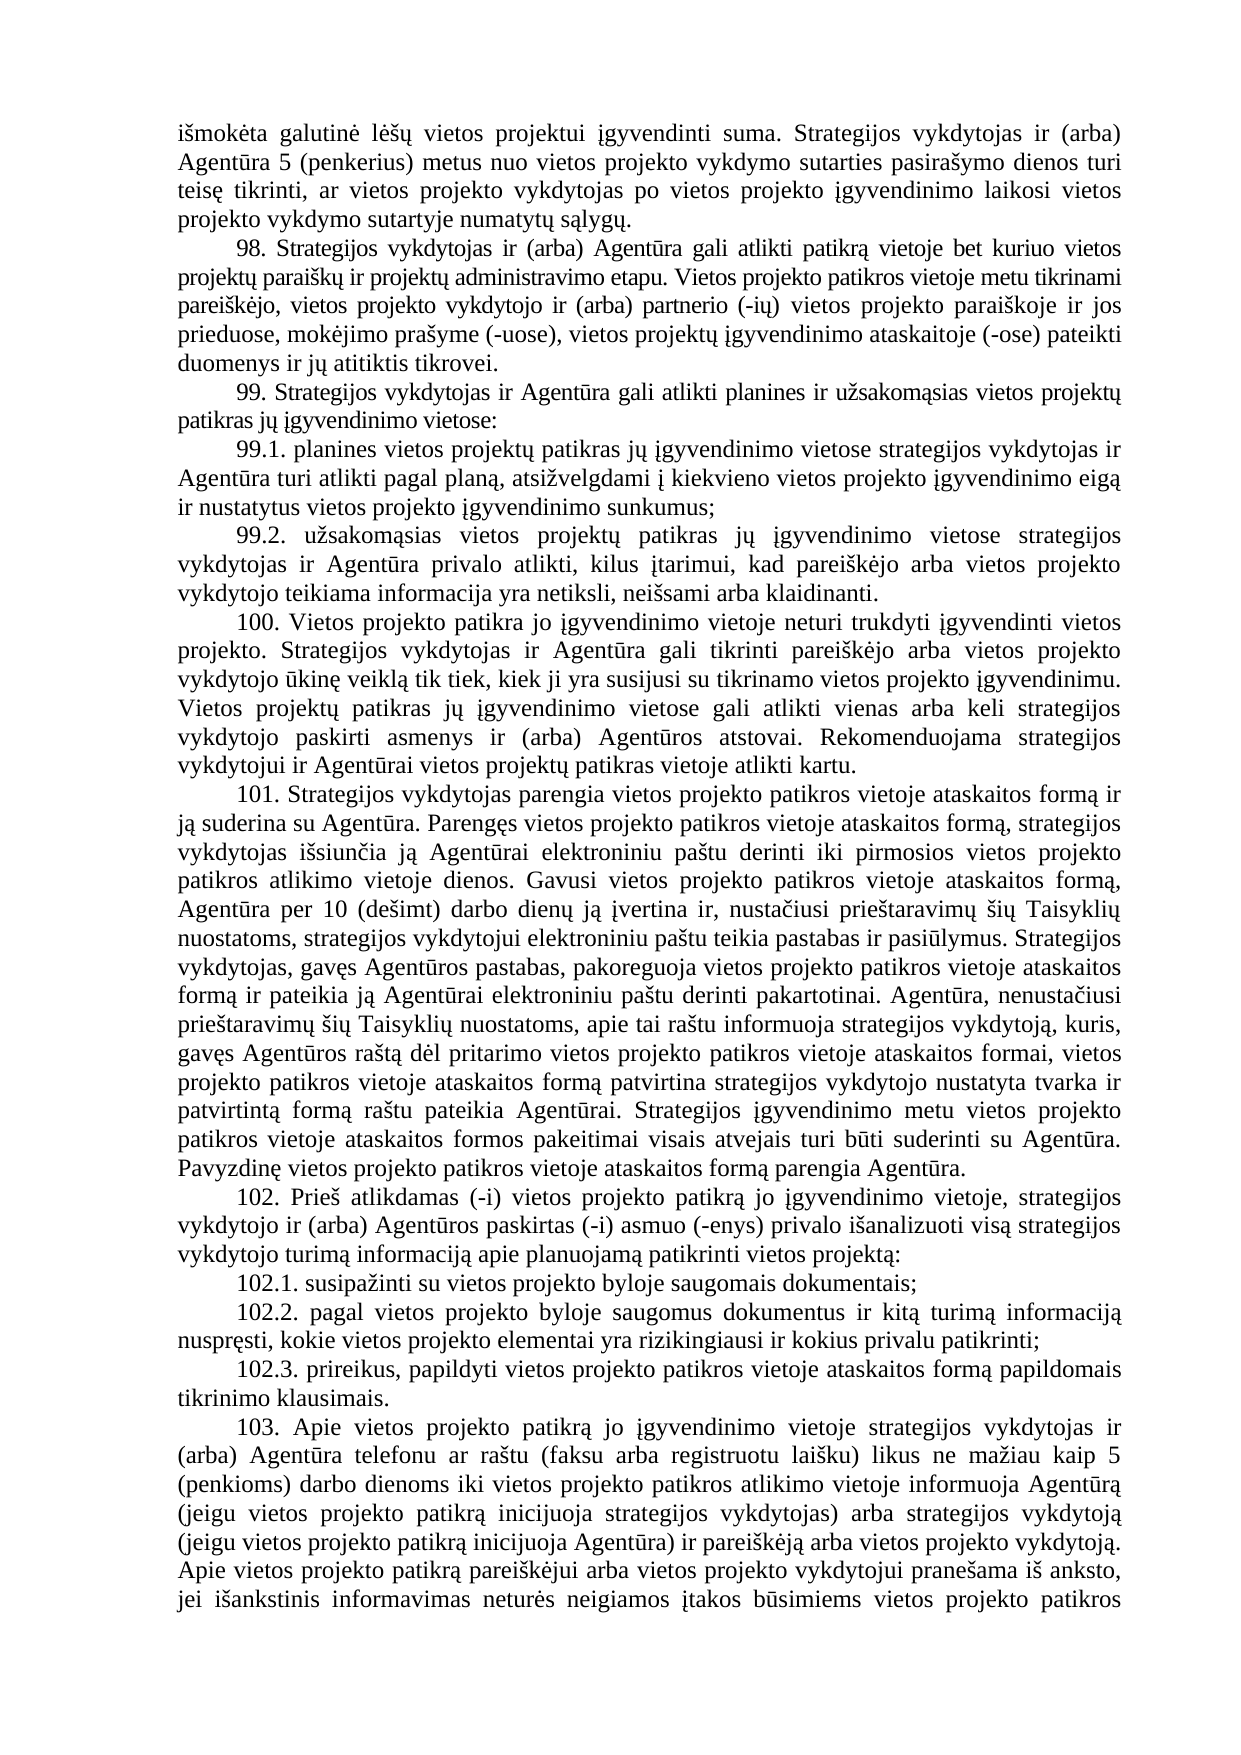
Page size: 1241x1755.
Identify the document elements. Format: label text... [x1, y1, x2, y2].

text 102.3. prireikus, papildyti vietos projekto patikros vietoje ataskaitos formą papildomais tikrinimo klausimais. [177, 1354, 1122, 1412]
text 100. Vietos projekto patikra jo įgyvendinimo vietoje neturi trukdyti įgyvendinti vietos projekto. Strategijos vykdytojas ir Agentūra gali tikrinti pareiškėjo arba vietos projekto vykdytojo ūkinę veiklą tik tiek, kiek ji yra susijusi su tikrinamo vietos projekto įgyvendinimu. Vietos projektų patikras jų įgyvendinimo vietose gali atlikti vienas arba keli strategijos vykdytojo paskirti asmenys ir (arba) Agentūros atstovai. Rekomenduojama strategijos vykdytojui ir Agentūrai vietos projektų patikras vietoje atlikti kartu. [177, 607, 1122, 779]
text 102.1. susipažinti su vietos projekto byloje saugomais dokumentais; [177, 1268, 1122, 1297]
text 102. Prieš atlikdamas (-i) vietos projekto patikrą jo įgyvendinimo vietoje, strategijos vykdytojo ir (arba) Agentūros paskirtas (-i) asmuo (-enys) privalo išanalizuoti visą strategijos vykdytojo turimą informaciją apie planuojamą patikrinti vietos projektą: [177, 1182, 1122, 1268]
text 99.2. užsakomąsias vietos projektų patikras jų įgyvendinimo vietose strategijos vykdytojas ir Agentūra privalo atlikti, kilus įtarimui, kad pareiškėjo arba vietos projekto vykdytojo teikiama informacija yra netiksli, neišsami arba klaidinanti. [177, 521, 1122, 607]
text išmokėta galutinė lėšų vietos projektui įgyvendinti suma. Strategijos vykdytojas ir (arba) Agentūra 5 (penkerius) metus nuo vietos projekto vykdymo sutarties pasirašymo dienos turi teisę tikrinti, ar vietos projekto vykdytojas po vietos projekto įgyvendinimo laikosi vietos projekto vykdymo sutartyje numatytų sąlygų. [177, 118, 1122, 233]
text 99.1. planines vietos projektų patikras jų įgyvendinimo vietose strategijos vykdytojas ir Agentūra turi atlikti pagal planą, atsižvelgdami į kiekvieno vietos projekto įgyvendinimo eigą ir nustatytus vietos projekto įgyvendinimo sunkumus; [177, 434, 1122, 521]
text 98. Strategijos vykdytojas ir (arba) Agentūra gali atlikti patikrą vietoje bet kuriuo vietos projektų paraiškų ir projektų administravimo etapu. Vietos projekto patikros vietoje metu tikrinami pareiškėjo, vietos projekto vykdytojo ir (arba) partnerio (-ių) vietos projekto paraiškoje ir jos prieduose, mokėjimo prašyme (-uose), vietos projektų įgyvendinimo ataskaitoje (-ose) pateikti duomenys ir jų atitiktis tikrovei. [177, 233, 1122, 377]
text 103. Apie vietos projekto patikrą jo įgyvendinimo vietoje strategijos vykdytojas ir (arba) Agentūra telefonu ar raštu (faksu arba registruotu laišku) likus ne mažiau kaip 5 (penkioms) darbo dienoms iki vietos projekto patikros atlikimo vietoje informuoja Agentūrą (jeigu vietos projekto patikrą inicijuoja strategijos vykdytojas) arba strategijos vykdytoją (jeigu vietos projekto patikrą inicijuoja Agentūra) ir pareiškėją arba vietos projekto vykdytoją. Apie vietos projekto patikrą pareiškėjui arba vietos projekto vykdytojui pranešama iš anksto, jei išankstinis informavimas neturės neigiamos įtakos būsimiems vietos projekto patikros [177, 1412, 1122, 1613]
text 99. Strategijos vykdytojas ir Agentūra gali atlikti planines ir užsakomąsias vietos projektų patikras jų įgyvendinimo vietose: [177, 377, 1122, 434]
text 101. Strategijos vykdytojas parengia vietos projekto patikros vietoje ataskaitos formą ir ją suderina su Agentūra. Parengęs vietos projekto patikros vietoje ataskaitos formą, strategijos vykdytojas išsiunčia ją Agentūrai elektroniniu paštu derinti iki pirmosios vietos projekto patikros atlikimo vietoje dienos. Gavusi vietos projekto patikros vietoje ataskaitos formą, Agentūra per 10 (dešimt) darbo dienų ją įvertina ir, nustačiusi prieštaravimų šių Taisyklių nuostatoms, strategijos vykdytojui elektroniniu paštu teikia pastabas ir pasiūlymus. Strategijos vykdytojas, gavęs Agentūros pastabas, pakoreguoja vietos projekto patikros vietoje ataskaitos formą ir pateikia ją Agentūrai elektroniniu paštu derinti pakartotinai. Agentūra, nenustačiusi prieštaravimų šių Taisyklių nuostatoms, apie tai raštu informuoja strategijos vykdytoją, kuris, gavęs Agentūros raštą dėl pritarimo vietos projekto patikros vietoje ataskaitos formai, vietos projekto patikros vietoje ataskaitos formą patvirtina strategijos vykdytojo nustatyta tvarka ir patvirtintą formą raštu pateikia Agentūrai. Strategijos įgyvendinimo metu vietos projekto patikros vietoje ataskaitos formos pakeitimai visais atvejais turi būti suderinti su Agentūra. Pavyzdinę vietos projekto patikros vietoje ataskaitos formą parengia Agentūra. [177, 779, 1122, 1182]
text 102.2. pagal vietos projekto byloje saugomus dokumentus ir kitą turimą informaciją nuspręsti, kokie vietos projekto elementai yra rizikingiausi ir kokius privalu patikrinti; [177, 1297, 1122, 1354]
